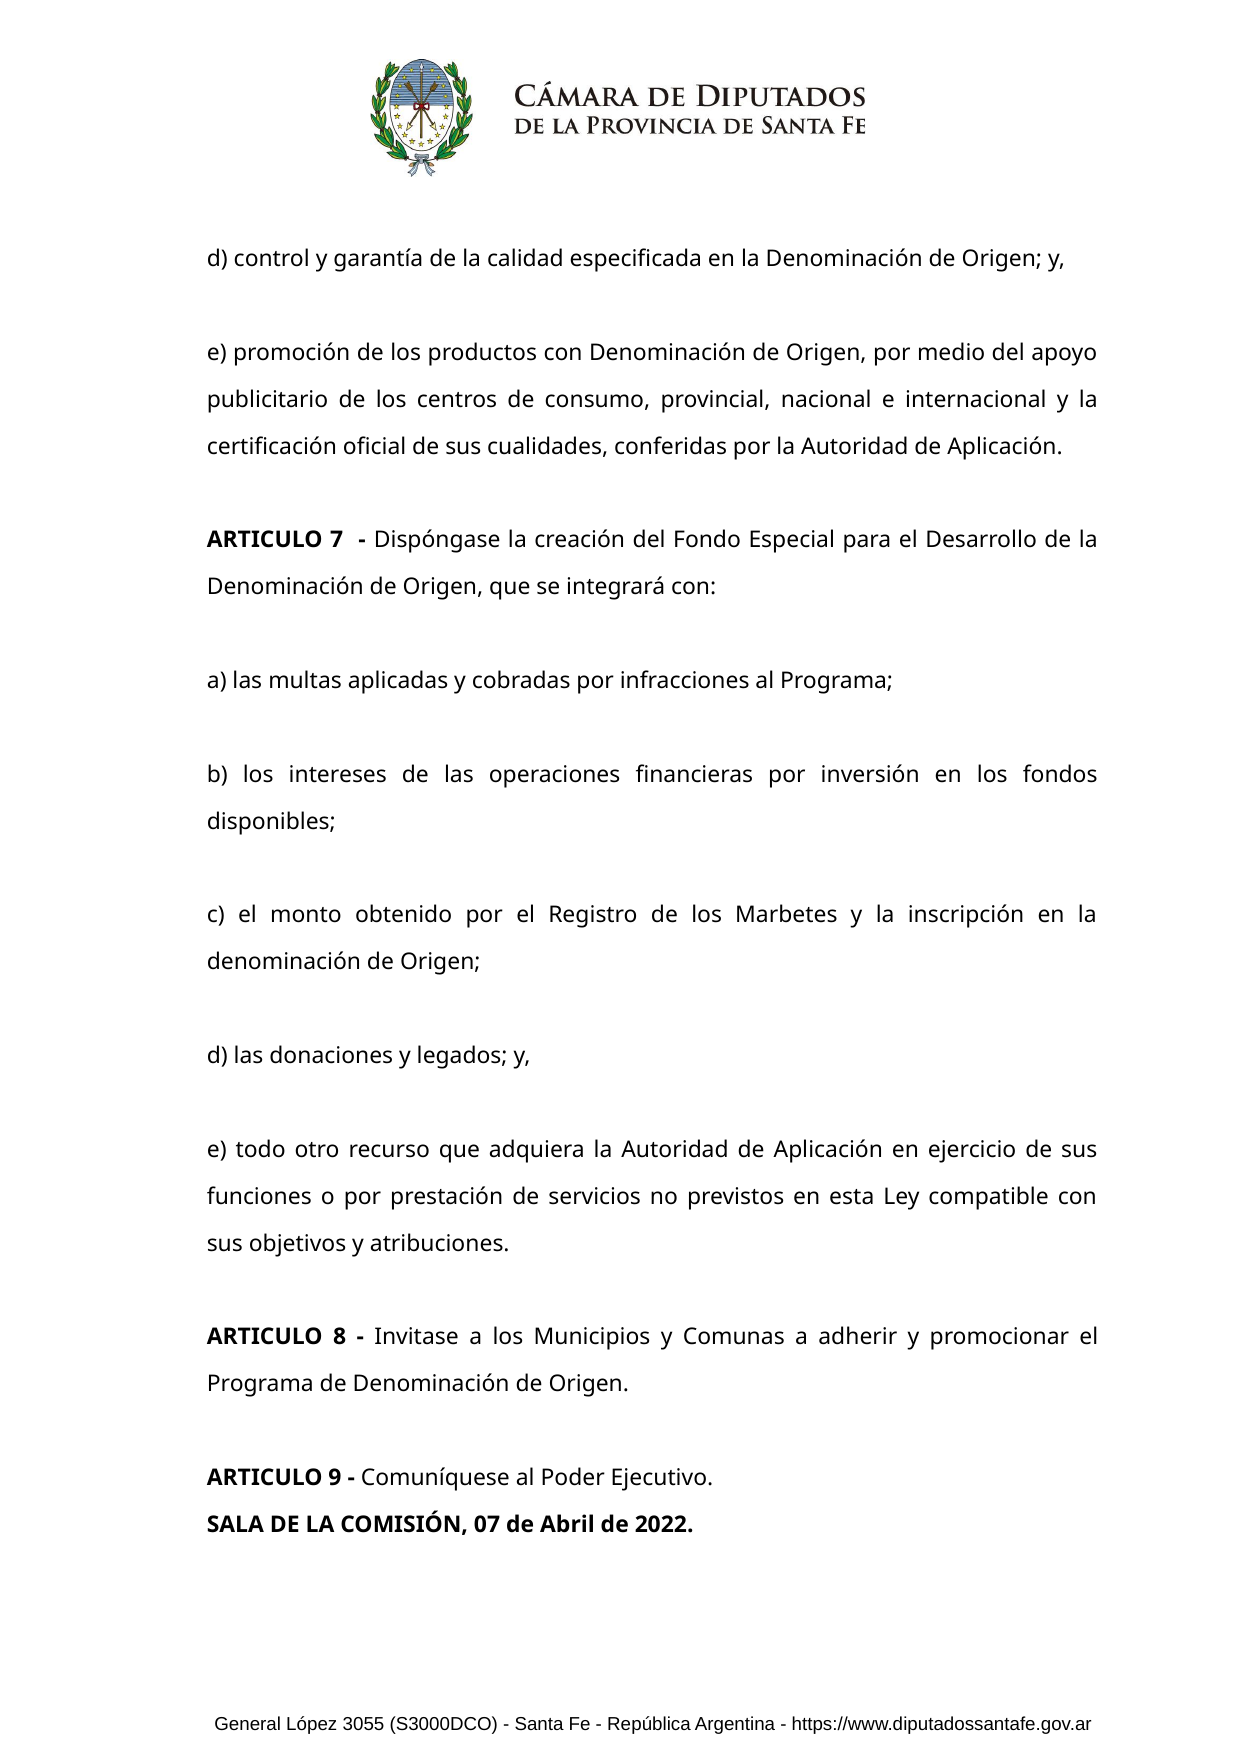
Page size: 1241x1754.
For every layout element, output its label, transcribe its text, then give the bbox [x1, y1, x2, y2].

picture [370, 59, 866, 181]
text ARTICULO 9 - Comuníquese al Poder Ejecutivo. [207, 1461, 1099, 1492]
text d) control y garantía de la calidad especificada en la Denominación de Origen; y, [207, 242, 1099, 273]
text b) los intereses de las operaciones financieras por inversión en los fondos disponibles; [207, 758, 1099, 836]
text ARTICULO 8 - Invitase a los Municipios y Comunas a adherir y promocionar el Programa de Denominación de Origen. [207, 1320, 1099, 1398]
text e) todo otro recurso que adquiera la Autoridad de Aplicación en ejercicio de sus funciones o por prestación de servicios no previstos en esta Ley compatible con sus objetivos y atribuciones. [207, 1133, 1099, 1258]
text SALA DE LA COMISIÓN, 07 de Abril de 2022. [207, 1508, 1099, 1539]
text d) las donaciones y legados; y, [207, 1039, 1099, 1070]
text c) el monto obtenido por el Registro de los Marbetes y la inscripción en la denominación de Origen; [207, 898, 1099, 977]
text a) las multas aplicadas y cobradas por infracciones al Programa; [207, 664, 1099, 695]
text e) promoción de los productos con Denominación de Origen, por medio del apoyo publicitario de los centros de consumo, provincial, nacional e internacional y la certificación oficial de sus cualidades, conferidas por la Autoridad de Aplicación. [207, 336, 1099, 461]
text ARTICULO 7 - Dispóngase la creación del Fondo Especial para el Desarrollo de la Denominación de Origen, que se integrará con: [207, 523, 1099, 602]
